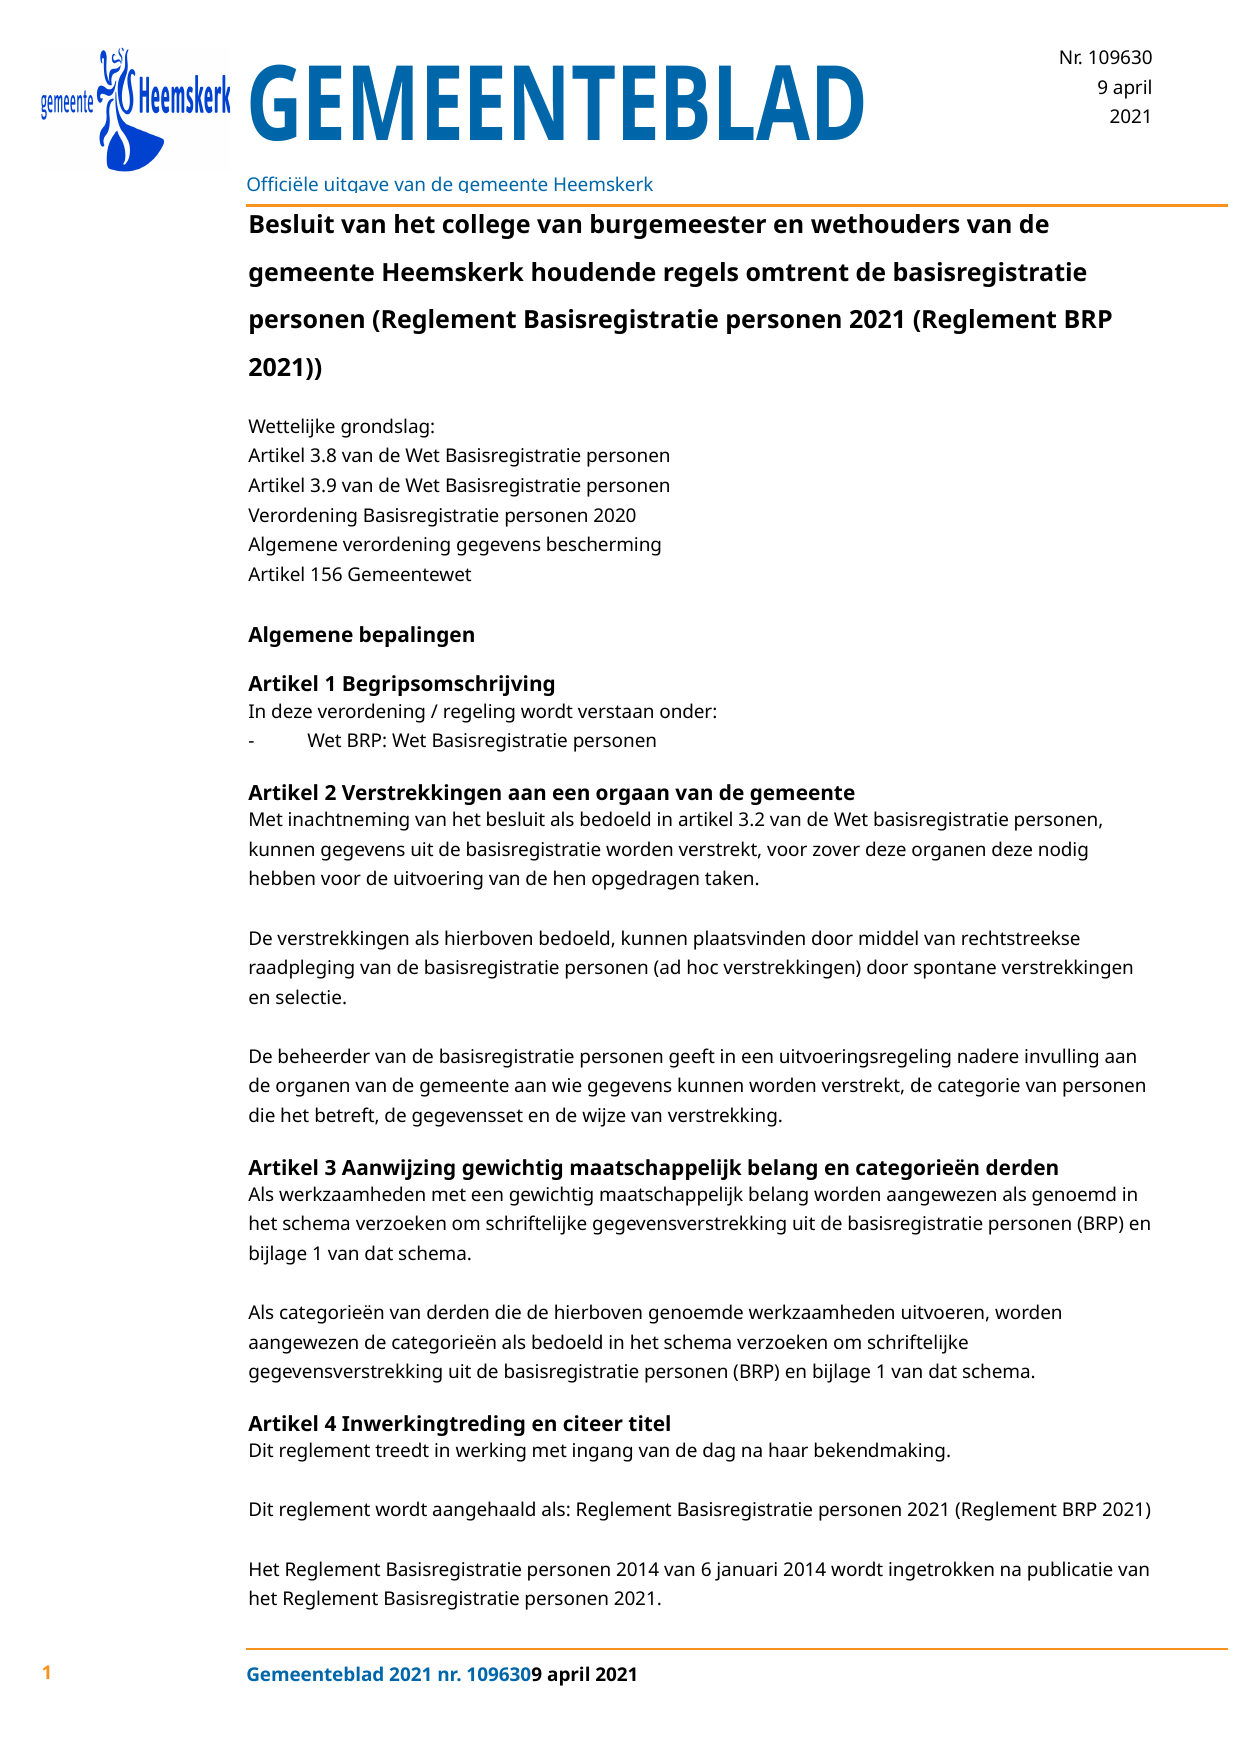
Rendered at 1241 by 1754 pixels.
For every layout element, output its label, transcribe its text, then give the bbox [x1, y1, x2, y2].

picture [41, 47, 231, 172]
text Met inachtneming van het besluit als bedoeld in artikel 3.2 van de Wet basisregistratie personen, kunnen gegevens uit de basisregistratie worden verstrekt, voor zover deze organen deze nodig hebben voor de uitvoering van de hen opgedragen taken. [248, 806, 1152, 891]
text Verordening Basisregistratie personen 2020 [248, 502, 1152, 528]
text Artikel 2 Verstrekkingen aan een orgaan van de gemeente [248, 778, 1152, 806]
text Het Reglement Basisregistratie personen 2014 van 6 januari 2014 wordt ingetrokken na publicatie van het Reglement Basisregistratie personen 2021. [248, 1556, 1152, 1611]
text Als categorieën van derden die de hierboven genoemde werkzaamheden uitvoeren, worden aangewezen de categorieën als bedoeld in het schema verzoeken om schriftelijke gegevensverstrekking uit de basisregistratie personen (BRP) en bijlage 1 van dat schema. [248, 1299, 1152, 1384]
text Als werkzaamheden met een gewichtig maatschappelijk belang worden aangewezen als genoemd in het schema verzoeken om schriftelijke gegevensverstrekking uit de basisregistratie personen (BRP) en bijlage 1 van dat schema. [248, 1181, 1152, 1266]
text Dit reglement wordt aangehaald als: Reglement Basisregistratie personen 2021 (Reglement BRP 2021) [248, 1497, 1152, 1522]
text De verstrekkingen als hierboven bedoeld, kunnen plaatsvinden door middel van rechtstreekse raadpleging van de basisregistratie personen (ad hoc verstrekkingen) door spontane verstrekkingen en selectie. [248, 925, 1152, 1009]
text De beheerder van de basisregistratie personen geeft in een uitvoeringsregeling nadere invulling aan de organen van de gemeente aan wie gegevens kunnen worden verstrekt, de categorie van personen die het betreft, de gegevensset en de wijze van verstrekking. [248, 1043, 1152, 1128]
text Artikel 156 Gemeentewet [248, 561, 1152, 587]
text Artikel 1 Begripsomschrijving [248, 669, 1152, 698]
text Dit reglement treedt in werking met ingang van de dag na haar bekendmaking. [248, 1437, 1152, 1463]
text Wettelijke grondslag: [248, 413, 1152, 439]
text Algemene verordening gegevens bescherming [248, 531, 1152, 557]
text Artikel 3 Aanwijzing gewichtig maatschappelijk belang en categorieën derden [248, 1153, 1152, 1181]
text Artikel 3.8 van de Wet Basisregistratie personen [248, 443, 1152, 468]
text Algemene bepalingen [248, 620, 1152, 649]
text In deze verordening / regeling wordt verstaan onder: [248, 698, 1152, 724]
text Artikel 3.9 van de Wet Basisregistratie personen [248, 472, 1152, 498]
text Besluit van het college van burgemeester en wethouders van de gemeente Heemskerk houdende regels omtrent de basisregistratie personen (Reglement Basisregistratie personen 2021 (Reglement BRP 2021)) [248, 207, 1152, 384]
text Artikel 4 Inwerkingtreding en citeer titel [248, 1409, 1152, 1437]
list Wet BRP: Wet Basisregistratie personen [248, 727, 1152, 753]
